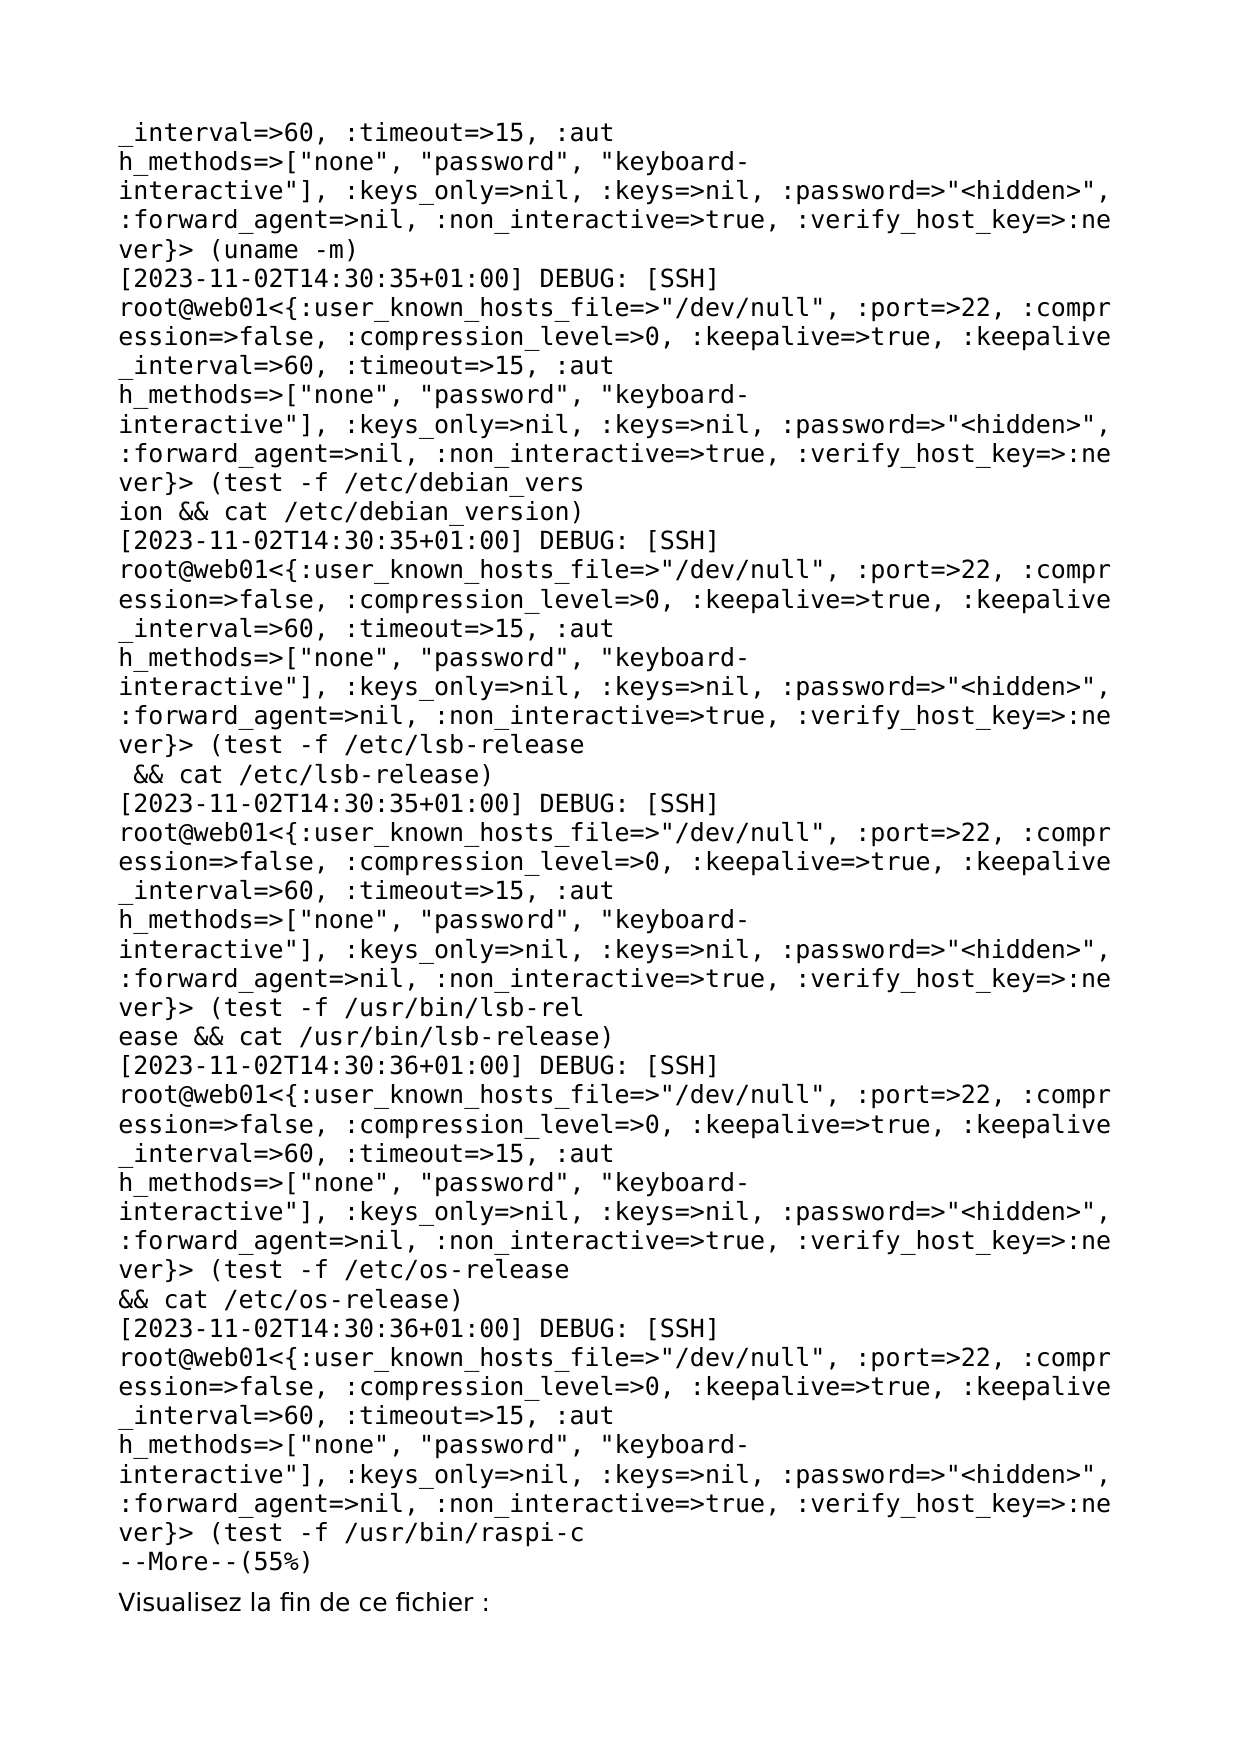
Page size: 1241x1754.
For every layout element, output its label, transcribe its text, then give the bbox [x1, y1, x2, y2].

text _interval=>60, :timeout=>15, :aut h_methods=>["none", "password", "keyboard-interactive"], :keys_only=>nil, :keys=>nil, :password=>"<hidden>", :forward_agent=>nil, :non_interactive=>true, :verify_host_key=>:never}> (uname -m) [2023-11-02T14:30:35+01:00] DEBUG: [SSH] root@web01<{:user_known_hosts_file=>"/dev/null", :port=>22, :compression=>false, :compression_level=>0, :keepalive=>true, :keepalive_interval=>60, :timeout=>15, :aut h_methods=>["none", "password", "keyboard-interactive"], :keys_only=>nil, :keys=>nil, :password=>"<hidden>", :forward_agent=>nil, :non_interactive=>true, :verify_host_key=>:never}> (test -f /etc/debian_vers ion && cat /etc/debian_version) [2023-11-02T14:30:35+01:00] DEBUG: [SSH] root@web01<{:user_known_hosts_file=>"/dev/null", :port=>22, :compression=>false, :compression_level=>0, :keepalive=>true, :keepalive_interval=>60, :timeout=>15, :aut h_methods=>["none", "password", "keyboard-interactive"], :keys_only=>nil, :keys=>nil, :password=>"<hidden>", :forward_agent=>nil, :non_interactive=>true, :verify_host_key=>:never}> (test -f /etc/lsb-release && cat /etc/lsb-release) [2023-11-02T14:30:35+01:00] DEBUG: [SSH] root@web01<{:user_known_hosts_file=>"/dev/null", :port=>22, :compression=>false, :compression_level=>0, :keepalive=>true, :keepalive_interval=>60, :timeout=>15, :aut h_methods=>["none", "password", "keyboard-interactive"], :keys_only=>nil, :keys=>nil, :password=>"<hidden>", :forward_agent=>nil, :non_interactive=>true, :verify_host_key=>:never}> (test -f /usr/bin/lsb-rel ease && cat /usr/bin/lsb-release) [2023-11-02T14:30:36+01:00] DEBUG: [SSH] root@web01<{:user_known_hosts_file=>"/dev/null", :port=>22, :compression=>false, :compression_level=>0, :keepalive=>true, :keepalive_interval=>60, :timeout=>15, :aut h_methods=>["none", "password", "keyboard-interactive"], :keys_only=>nil, :keys=>nil, :password=>"<hidden>", :forward_agent=>nil, :non_interactive=>true, :verify_host_key=>:never}> (test -f /etc/os-release && cat /etc/os-release) [2023-11-02T14:30:36+01:00] DEBUG: [SSH] root@web01<{:user_known_hosts_file=>"/dev/null", :port=>22, :compression=>false, :compression_level=>0, :keepalive=>true, :keepalive_interval=>60, :timeout=>15, :aut h_methods=>["none", "password", "keyboard-interactive"], :keys_only=>nil, :keys=>nil, :password=>"<hidden>", :forward_agent=>nil, :non_interactive=>true, :verify_host_key=>:never}> (test -f /usr/bin/raspi-c --More--(55%) [118, 118, 1122, 1576]
text Visualisez la fin de ce fichier : [118, 1588, 1122, 1617]
